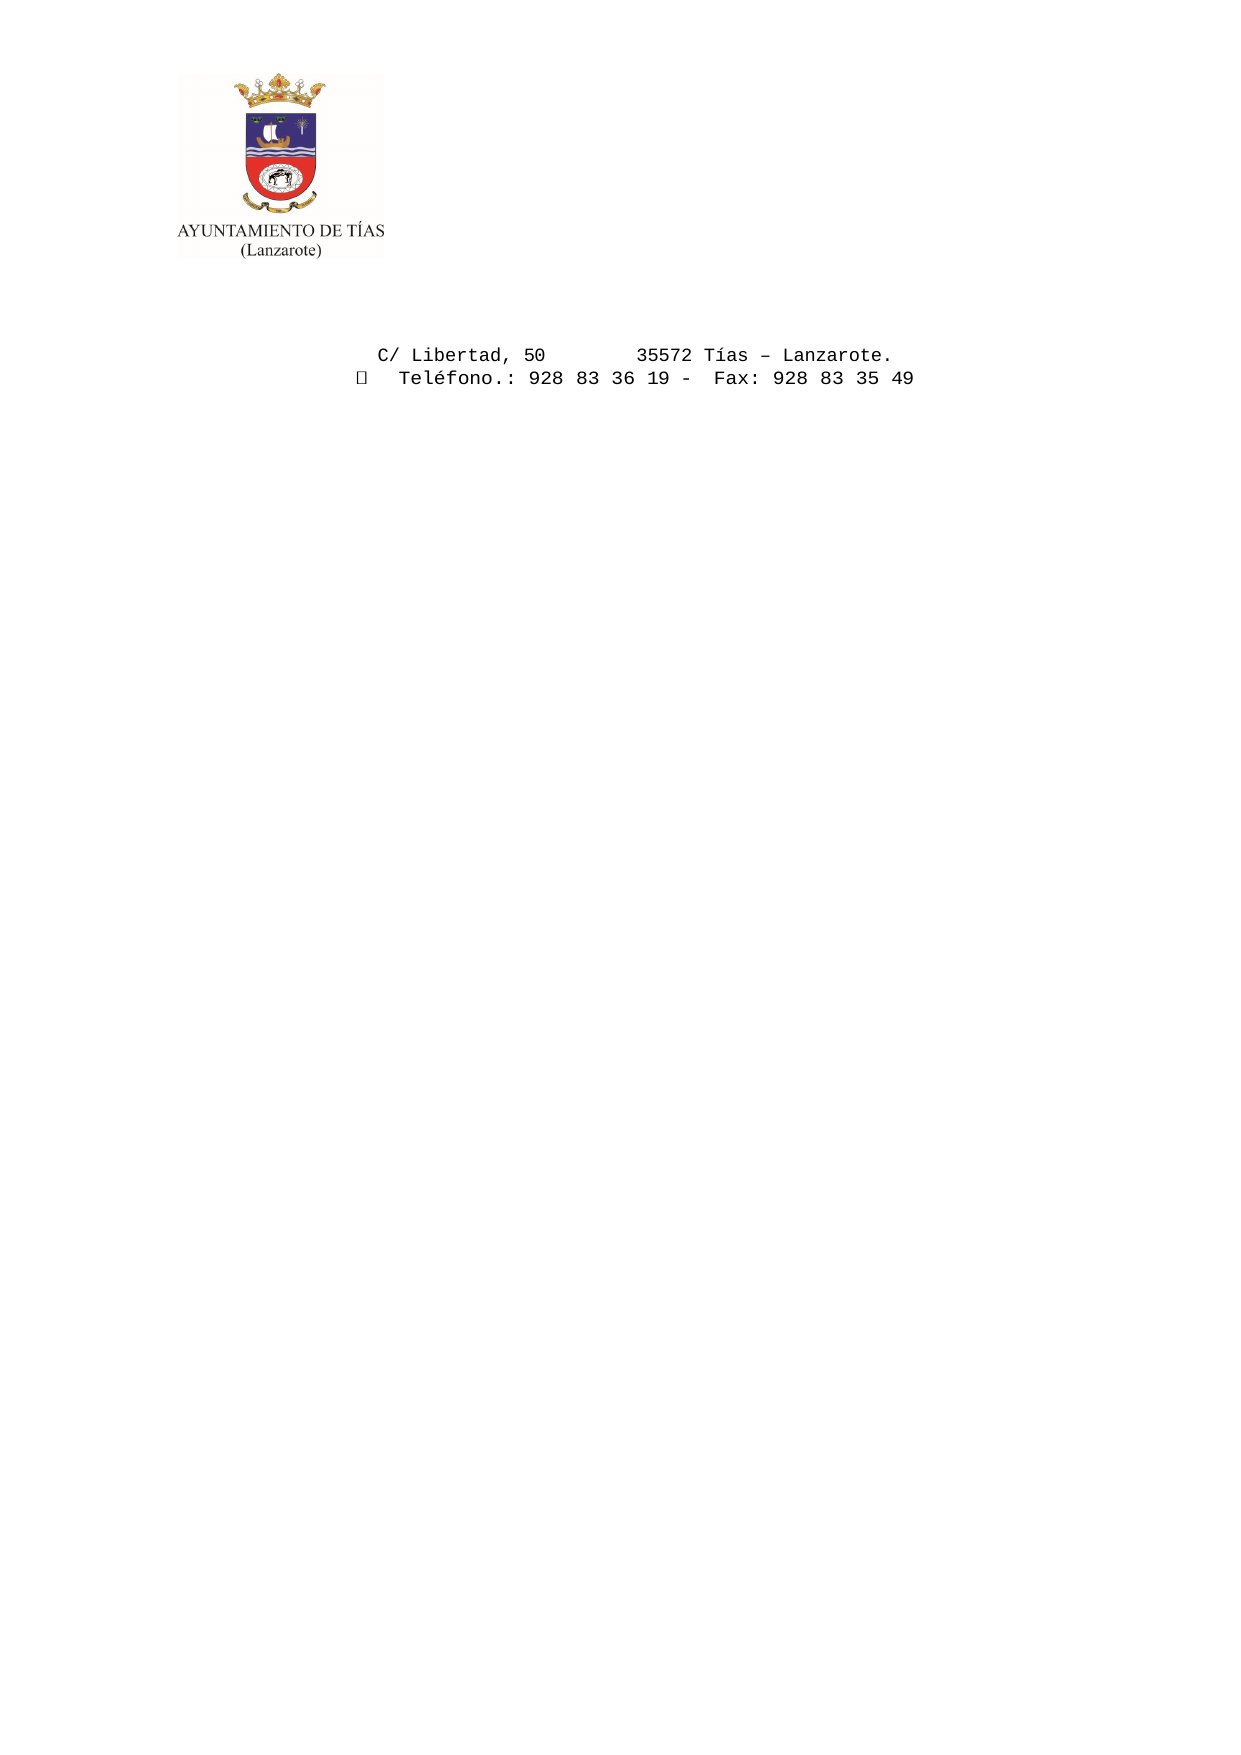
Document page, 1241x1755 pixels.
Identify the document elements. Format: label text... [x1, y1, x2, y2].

text C/ Libertad, 50 35572 Tías – Lanzarote. [162, 346, 1108, 367]
text 🕿 Teléfono.: 928 83 36 19 - Fax: 928 83 35 49 [162, 367, 1108, 390]
